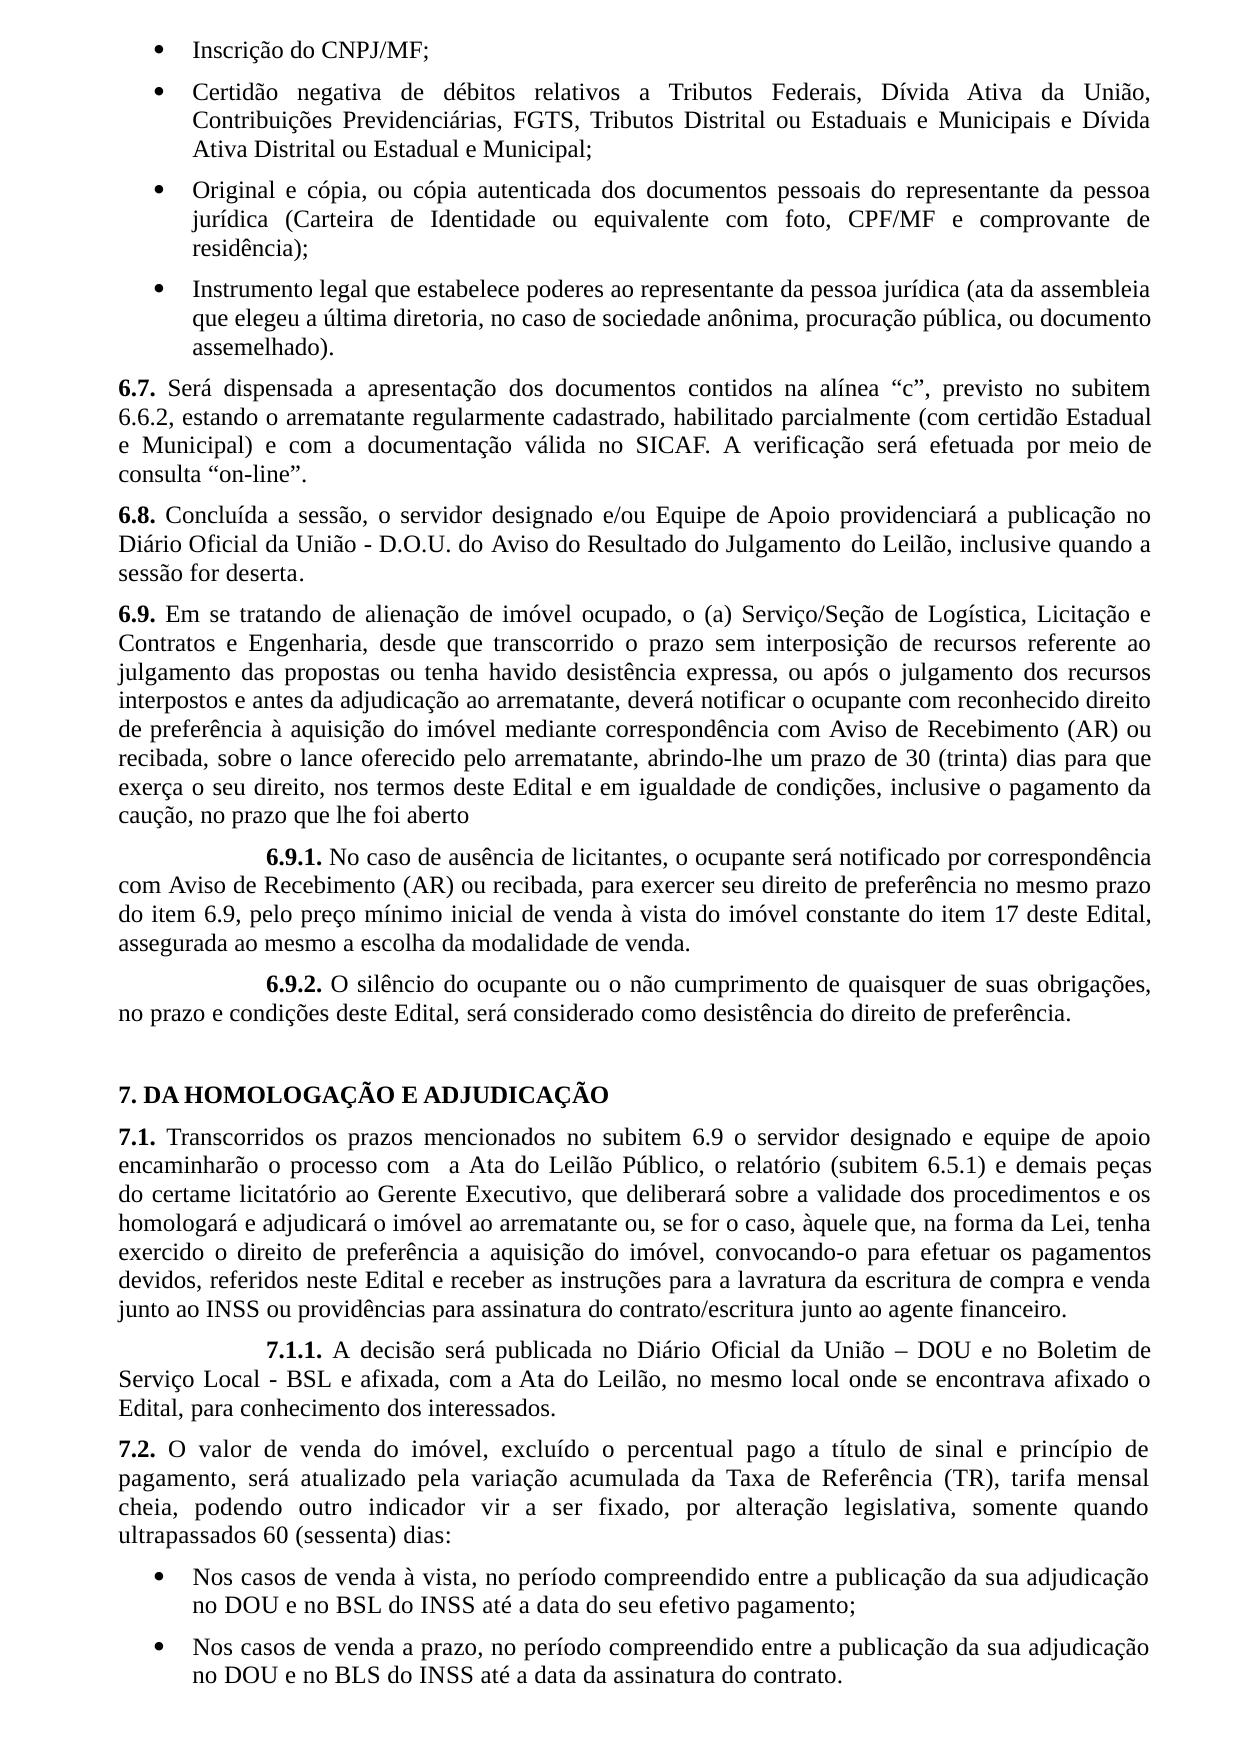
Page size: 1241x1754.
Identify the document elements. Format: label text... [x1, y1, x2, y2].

text 6.7. Será dispensada a apresentação dos documentos contidos na alínea “c”, previsto no subitem 6.6.2, estando o arrematante regularmente cadastrado, habilitado parcialmente (com certidão Estadual e Municipal) e com a documentação válida no SICAF. A verificação será efetuada por meio de consulta “on-line”. [118, 373, 1152, 488]
text 6.9.2. O silêncio do ocupante ou o não cumprimento de quaisquer de suas obrigações, no prazo e condições deste Edital, será considerado como desistência do direito de preferência. [118, 969, 1152, 1027]
text 6.8. Concluída a sessão, o servidor designado e/ou Equipe de Apoio providenciará a publicação no Diário Oficial da União - D.O.U. do Aviso do Resultado do Julgamento do Leilão, inclusive quando a sessão for deserta. [118, 500, 1152, 587]
list Instrumento legal que estabelece poderes ao representante da pessoa jurídica (ata da assembleia que elegeu a última diretoria, no caso de sociedade anônima, procuração pública, ou documento assemelhado). [154, 274, 1152, 360]
list Certidão negativa de débitos relativos a Tributos Federais, Dívida Ativa da União, Contribuições Previdenciárias, FGTS, Tributos Distrital ou Estaduais e Municipais e Dívida Ativa Distrital ou Estadual e Municipal; [154, 77, 1152, 163]
text 6.9. Em se tratando de alienação de imóvel ocupado, o (a) Serviço/Seção de Logística, Licitação e Contratos e Engenharia, desde que transcorrido o prazo sem interposição de recursos referente ao julgamento das propostas ou tenha havido desistência expressa, ou após o julgamento dos recursos interpostos e antes da adjudicação ao arrematante, deverá notificar o ocupante com reconhecido direito de preferência à aquisição do imóvel mediante correspondência com Aviso de Recebimento (AR) ou recibada, sobre o lance oferecido pelo arrematante, abrindo-lhe um prazo de 30 (trinta) dias para que exerça o seu direito, nos termos deste Edital e em igualdade de condições, inclusive o pagamento da caução, no prazo que lhe foi aberto [118, 599, 1152, 829]
list Nos casos de venda a prazo, no período compreendido entre a publicação da sua adjudicação no DOU e no BLS do INSS até a data da assinatura do contrato. [154, 1632, 1152, 1689]
list Nos casos de venda à vista, no período compreendido entre a publicação da sua adjudicação no DOU e no BSL do INSS até a data do seu efetivo pagamento; [154, 1562, 1152, 1619]
text 7.2. O valor de venda do imóvel, excluído o percentual pago a título de sinal e princípio de pagamento, será atualizado pela variação acumulada da Taxa de Referência (TR), tarifa mensal cheia, podendo outro indicador vir a ser fixado, por alteração legislativa, somente quando ultrapassados 60 (sessenta) dias: [118, 1434, 1152, 1549]
text 7.1. Transcorridos os prazos mencionados no subitem 6.9 o servidor designado e equipe de apoio encaminharão o processo com a Ata do Leilão Público, o relatório (subitem 6.5.1) e demais peças do certame licitatório ao Gerente Executivo, que deliberará sobre a validade dos procedimentos e os homologará e adjudicará o imóvel ao arrematante ou, se for o caso, àquele que, na forma da Lei, tenha exercido o direito de preferência a aquisição do imóvel, convocando-o para efetuar os pagamentos devidos, referidos neste Edital e receber as instruções para a lavratura da escritura de compra e venda junto ao INSS ou providências para assinatura do contrato/escritura junto ao agente financeiro. [118, 1122, 1152, 1323]
text 7. DA HOMOLOGAÇÃO E ADJUDICAÇÃO [118, 1080, 1152, 1109]
text 7.1.1. A decisão será publicada no Diário Oficial da União – DOU e no Boletim de Serviço Local - BSL e afixada, com a Ata do Leilão, no mesmo local onde se encontrava afixado o Edital, para conhecimento dos interessados. [118, 1335, 1152, 1422]
list Original e cópia, ou cópia autenticada dos documentos pessoais do representante da pessoa jurídica (Carteira de Identidade ou equivalente com foto, CPF/MF e comprovante de residência); [154, 175, 1152, 262]
text 6.9.1. No caso de ausência de licitantes, o ocupante será notificado por correspondência com Aviso de Recebimento (AR) ou recibada, para exercer seu direito de preferência no mesmo prazo do item 6.9, pelo preço mínimo inicial de venda à vista do imóvel constante do item 17 deste Edital, assegurada ao mesmo a escolha da modalidade de venda. [118, 842, 1152, 957]
list Inscrição do CNPJ/MF; [154, 35, 1152, 64]
